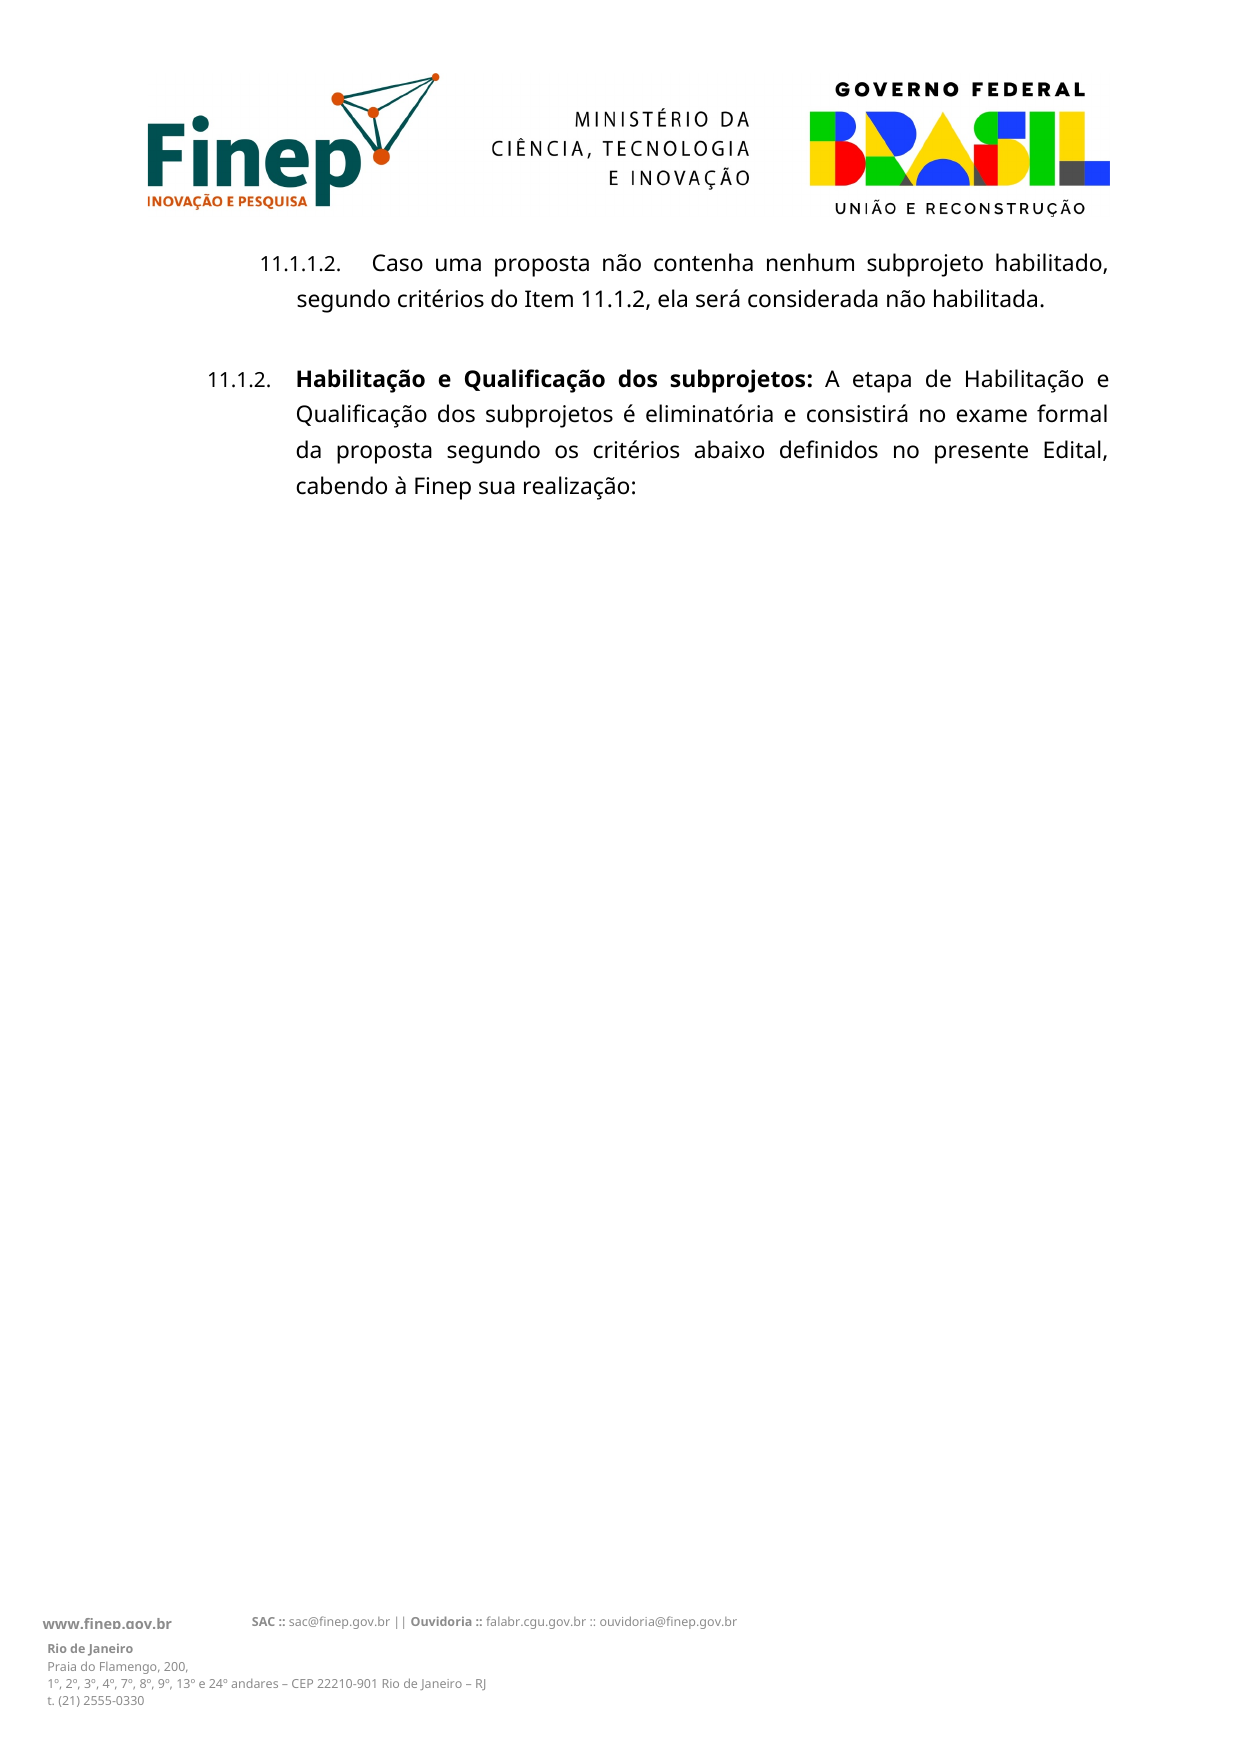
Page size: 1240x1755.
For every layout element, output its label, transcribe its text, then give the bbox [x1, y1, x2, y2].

list Habilitação e Qualificação dos subprojetos: A etapa de Habilitação e Qualificação dos subprojetos é eliminatória e consistirá no exame formal da proposta segundo os critérios abaixo definidos no presente Edital, cabendo à Finep sua realização: [207, 362, 1110, 502]
list Caso uma proposta não contenha nenhum subprojeto habilitado, segundo critérios do Item 11.1.2, ela será considerada não habilitada. [259, 247, 1110, 314]
